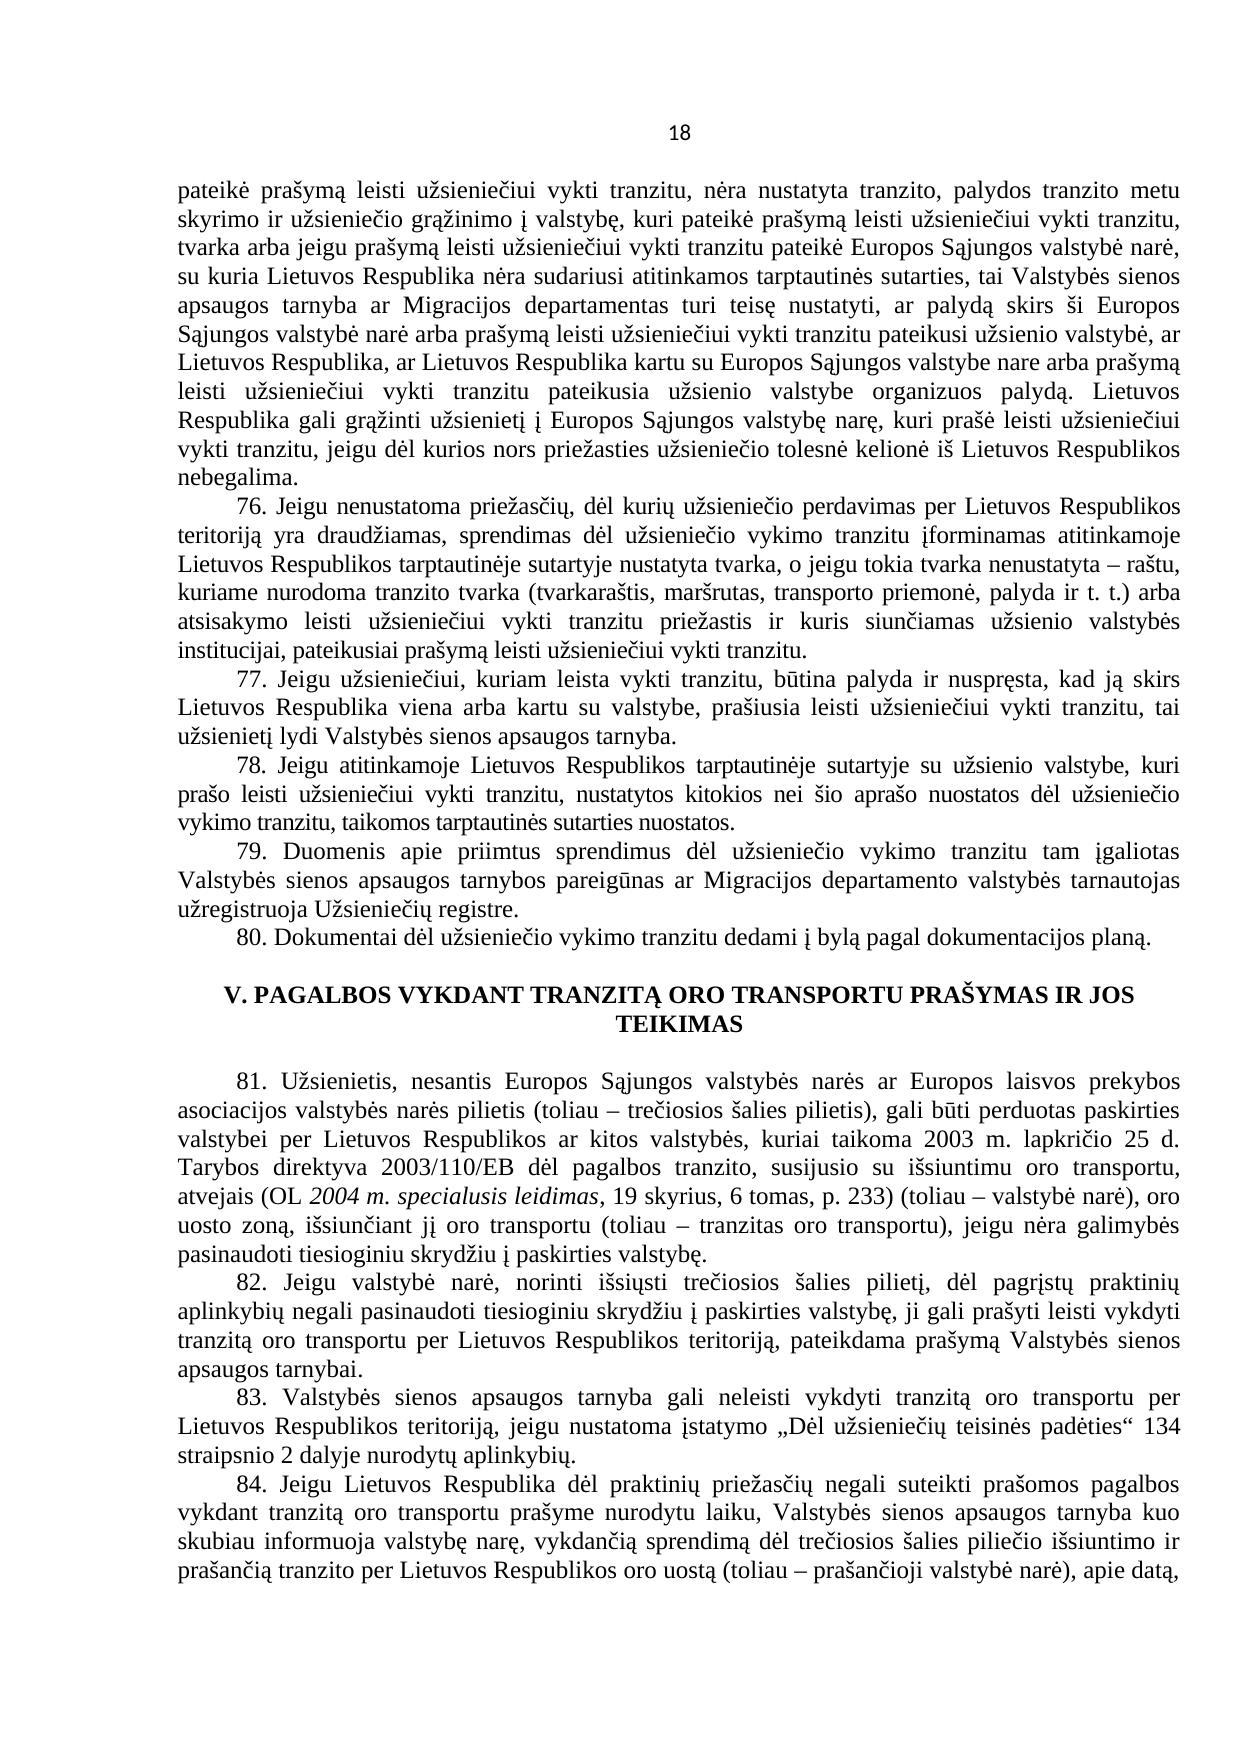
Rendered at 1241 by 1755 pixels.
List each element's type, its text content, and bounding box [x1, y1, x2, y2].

text 78. Jeigu atitinkamoje Lietuvos Respublikos tarptautinėje sutartyje su užsienio valstybe, kuri prašo leisti užsieniečiui vykti tranzitu, nustatytos kitokios nei šio aprašo nuostatos dėl užsieniečio vykimo tranzitu, taikomos tarptautinės sutarties nuostatos. [177, 750, 1181, 836]
text 84. Jeigu Lietuvos Respublika dėl praktinių priežasčių negali suteikti prašomos pagalbos vykdant tranzitą oro transportu prašyme nurodytu laiku, Valstybės sienos apsaugos tarnyba kuo skubiau informuoja valstybę narę, vykdančią sprendimą dėl trečiosios šalies piliečio išsiuntimo ir prašančią tranzito per Lietuvos Respublikos oro uostą (toliau – prašančioji valstybė narė), apie datą, [177, 1469, 1181, 1584]
text 83. Valstybės sienos apsaugos tarnyba gali neleisti vykdyti tranzitą oro transportu per Lietuvos Respublikos teritoriją, jeigu nustatoma įstatymo „Dėl užsieniečių teisinės padėties“ 134 straipsnio 2 dalyje nurodytų aplinkybių. [177, 1382, 1181, 1469]
text 80. Dokumentai dėl užsieniečio vykimo tranzitu dedami į bylą pagal dokumentacijos planą. [177, 922, 1181, 951]
text 79. Duomenis apie priimtus sprendimus dėl užsieniečio vykimo tranzitu tam įgaliotas Valstybės sienos apsaugos tarnybos pareigūnas ar Migracijos departamento valstybės tarnautojas užregistruoja Užsieniečių registre. [177, 836, 1181, 922]
text V. PAGALBOS VYKDANT TRANZITĄ ORO TRANSPORTU PRAŠYMAS IR jos teikimas [177, 980, 1181, 1037]
text 82. Jeigu valstybė narė, norinti išsiųsti trečiosios šalies pilietį, dėl pagrįstų praktinių aplinkybių negali pasinaudoti tiesioginiu skrydžiu į paskirties valstybę, ji gali prašyti leisti vykdyti tranzitą oro transportu per Lietuvos Respublikos teritoriją, pateikdama prašymą Valstybės sienos apsaugos tarnybai. [177, 1267, 1181, 1382]
text 76. Jeigu nenustatoma priežasčių, dėl kurių užsieniečio perdavimas per Lietuvos Respublikos teritoriją yra draudžiamas, sprendimas dėl užsieniečio vykimo tranzitu įforminamas atitinkamoje Lietuvos Respublikos tarptautinėje sutartyje nustatyta tvarka, o jeigu tokia tvarka nenustatyta – raštu, kuriame nurodoma tranzito tvarka (tvarkaraštis, maršrutas, transporto priemonė, palyda ir t. t.) arba atsisakymo leisti užsieniečiui vykti tranzitu priežastis ir kuris siunčiamas užsienio valstybės institucijai, pateikusiai prašymą leisti užsieniečiui vykti tranzitu. [177, 491, 1181, 664]
text pateikė prašymą leisti užsieniečiui vykti tranzitu, nėra nustatyta tranzito, palydos tranzito metu skyrimo ir užsieniečio grąžinimo į valstybę, kuri pateikė prašymą leisti užsieniečiui vykti tranzitu, tvarka arba jeigu prašymą leisti užsieniečiui vykti tranzitu pateikė Europos Sąjungos valstybė narė, su kuria Lietuvos Respublika nėra sudariusi atitinkamos tarptautinės sutarties, tai Valstybės sienos apsaugos tarnyba ar Migracijos departamentas turi teisę nustatyti, ar palydą skirs ši Europos Sąjungos valstybė narė arba prašymą leisti užsieniečiui vykti tranzitu pateikusi užsienio valstybė, ar Lietuvos Respublika, ar Lietuvos Respublika kartu su Europos Sąjungos valstybe nare arba prašymą leisti užsieniečiui vykti tranzitu pateikusia užsienio valstybe organizuos palydą. Lietuvos Respublika gali grąžinti užsienietį į Europos Sąjungos valstybę narę, kuri prašė leisti užsieniečiui vykti tranzitu, jeigu dėl kurios nors priežasties užsieniečio tolesnė kelionė iš Lietuvos Respublikos nebegalima. [177, 175, 1181, 491]
text 81. Užsienietis, nesantis Europos Sąjungos valstybės narės ar Europos laisvos prekybos asociacijos valstybės narės pilietis (toliau – trečiosios šalies pilietis), gali būti perduotas paskirties valstybei per Lietuvos Respublikos ar kitos valstybės, kuriai taikoma 2003 m. lapkričio 25 d. Tarybos direktyva 2003/110/EB dėl pagalbos tranzito, susijusio su išsiuntimu oro transportu, atvejais (OL 2004 m. specialusis leidimas, 19 skyrius, 6 tomas, p. 233) (toliau – valstybė narė), oro uosto zoną, išsiunčiant jį oro transportu (toliau – tranzitas oro transportu), jeigu nėra galimybės pasinaudoti tiesioginiu skrydžiu į paskirties valstybę. [177, 1066, 1181, 1267]
text 77. Jeigu užsieniečiui, kuriam leista vykti tranzitu, būtina palyda ir nuspręsta, kad ją skirs Lietuvos Respublika viena arba kartu su valstybe, prašiusia leisti užsieniečiui vykti tranzitu, tai užsienietį lydi Valstybės sienos apsaugos tarnyba. [177, 664, 1181, 750]
